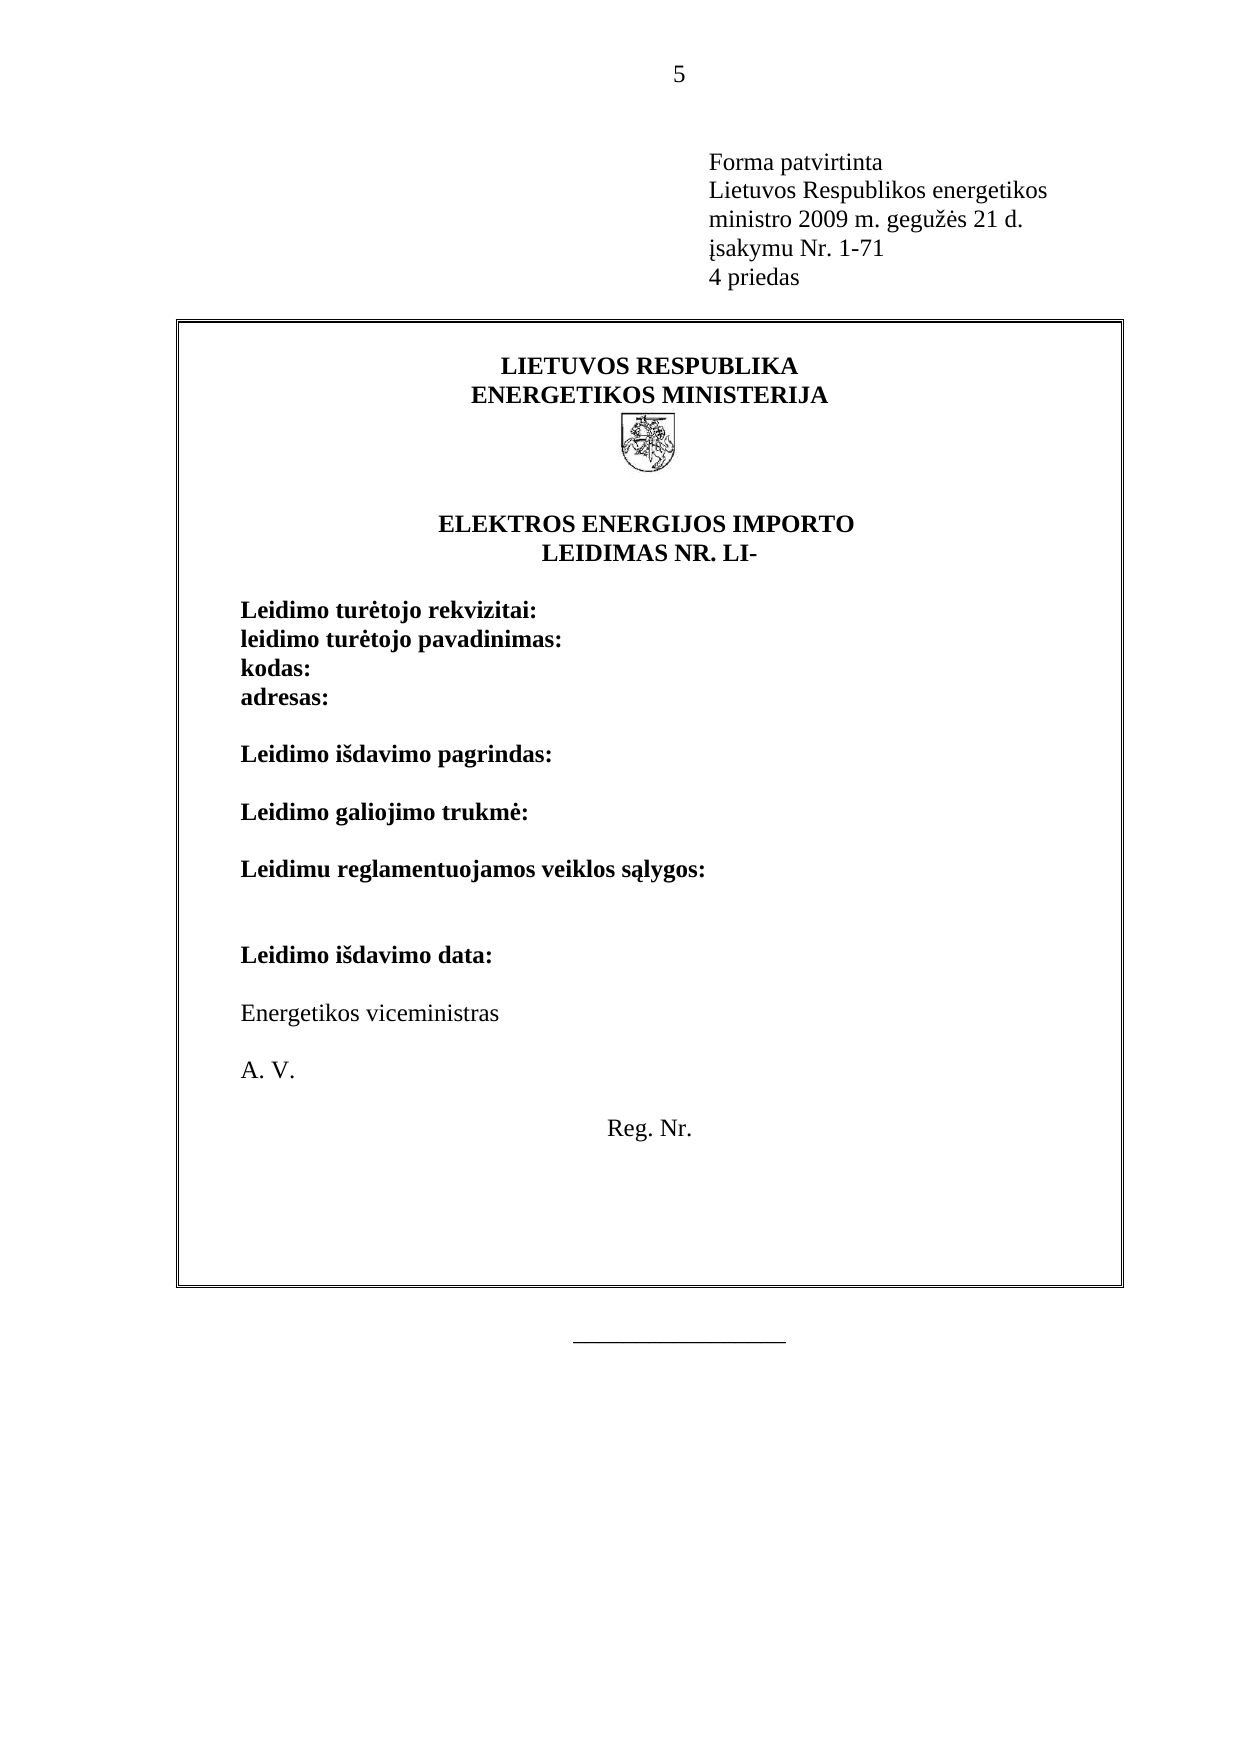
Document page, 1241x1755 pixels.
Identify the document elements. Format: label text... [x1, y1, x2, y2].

text _________________ [177, 1317, 1181, 1346]
text ministro 2009 m. gegužės 21 d. [177, 204, 1181, 233]
text Lietuvos Respublikos energetikos [177, 176, 1181, 204]
text įsakymu Nr. 1-71 [177, 233, 1181, 262]
text Forma patvirtinta [177, 147, 1181, 176]
text 4 priedas [177, 262, 1181, 291]
table_header LIETUVOS RESPUBLIKA ENERGETIKOS MINISTERIJA (herbas) ELEKTROS ENERGIJOS IMPORTO LEIDIMAS NR. LI- Leidimo turėtojo rekvizitai: leidimo turėtojo pavadinimas: kodas: adresas: Leidimo išdavimo pagrindas: Leidimo galiojimo trukmė: Leidimu reglamentuojamos veiklos sąlygos: Leidimo išdavimo data: Energetikos viceministras A. V. Reg. Nr. [179, 323, 1121, 1285]
